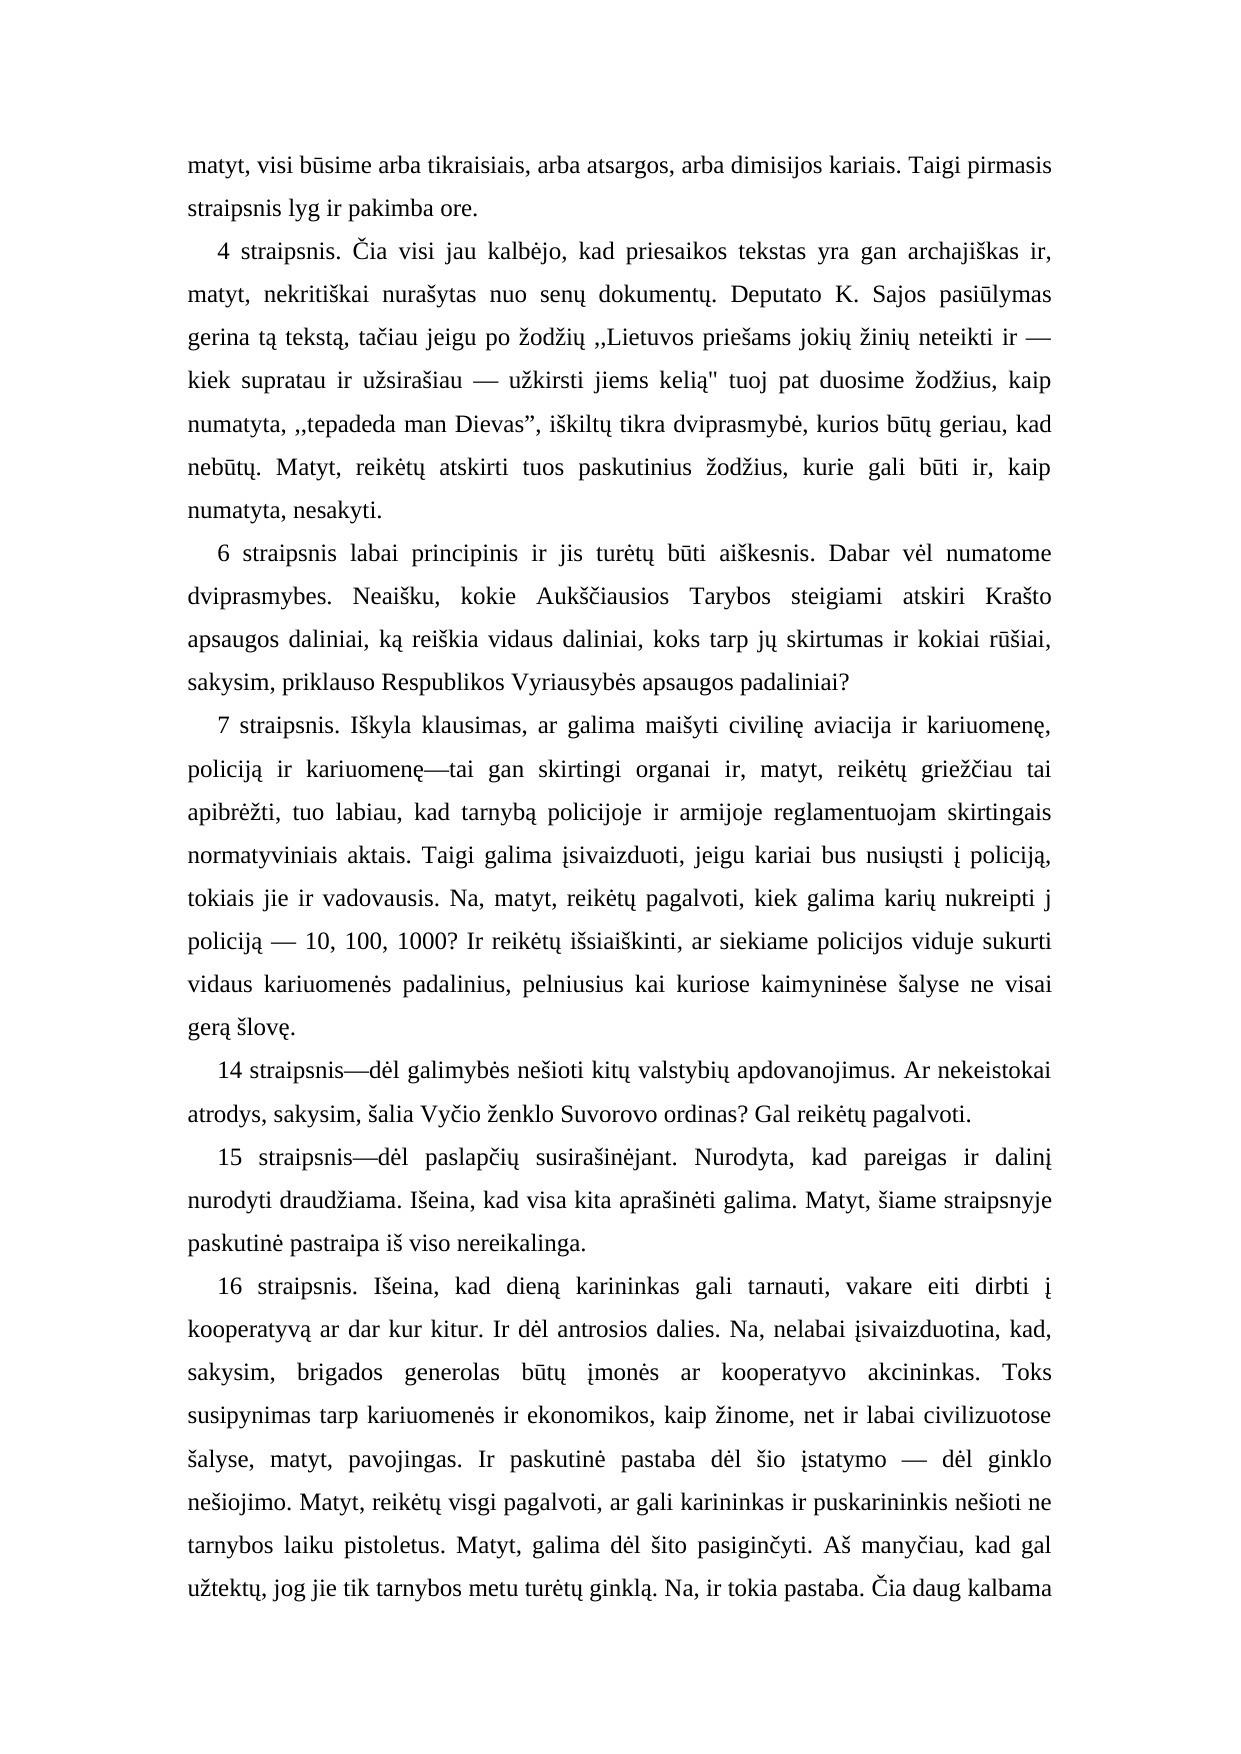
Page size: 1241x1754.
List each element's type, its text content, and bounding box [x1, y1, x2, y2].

text 6 straipsnis labai principinis ir jis turėtų būti aiškesnis. Dabar vėl numatome dviprasmybes. Neaišku, kokie Aukščiausios Tarybos steigiami atskiri Krašto apsaugos daliniai, ką reiškia vidaus daliniai, koks tarp jų skirtumas ir kokiai rūšiai, sakysim, priklauso Respublikos Vyriausybės apsaugos padaliniai? [187, 538, 1053, 696]
text matyt, visi būsime arba tikraisiais, arba atsargos, arba dimisijos kariais. Taigi pirmasis straipsnis lyg ir pakimba ore. [187, 150, 1053, 222]
text 15 straipsnis—dėl paslapčių susirašinėjant. Nurodyta, kad pareigas ir dalinį nurodyti draudžiama. Išeina, kad visa kita aprašinėti galima. Matyt, šiame straipsnyje paskutinė pastraipa iš viso nereikalinga. [187, 1142, 1053, 1257]
text 4 straipsnis. Čia visi jau kalbėjo, kad priesaikos tekstas yra gan archajiškas ir, matyt, nekritiškai nurašytas nuo senų dokumentų. Deputato K. Sajos pasiūlymas gerina tą tekstą, tačiau jeigu po žodžių ,,Lietuvos priešams jokių žinių neteikti ir — kiek supratau ir užsirašiau — užkirsti jiems kelią" tuoj pat duosime žodžius, kaip numatyta, ,,tepadeda man Dievas”, iškiltų tikra dviprasmybė, kurios būtų geriau, kad nebūtų. Matyt, reikėtų atskirti tuos paskutinius žodžius, kurie gali būti ir, kaip numatyta, nesakyti. [187, 236, 1053, 524]
text 7 straipsnis. Iškyla klausimas, ar galima maišyti civilinę aviacija ir kariuomenę, policiją ir kariuomenę—tai gan skirtingi organai ir, matyt, reikėtų griežčiau tai apibrėžti, tuo labiau, kad tarnybą policijoje ir armijoje reglamentuojam skirtingais normatyviniais aktais. Taigi galima įsivaizduoti, jeigu kariai bus nusiųsti į policiją, tokiais jie ir vadovausis. Na, matyt, reikėtų pagalvoti, kiek galima karių nukreipti j policiją — 10, 100, 1000? Ir reikėtų išsiaiškinti, ar siekiame policijos viduje sukurti vidaus kariuomenės padalinius, pelniusius kai kuriose kaimyninėse šalyse ne visai gerą šlovę. [187, 711, 1053, 1041]
text 16 straipsnis. Išeina, kad dieną karininkas gali tarnauti, vakare eiti dirbti į kooperatyvą ar dar kur kitur. Ir dėl antrosios dalies. Na, nelabai įsivaizduotina, kad, sakysim, brigados generolas būtų įmonės ar kooperatyvo akcininkas. Toks susipynimas tarp kariuomenės ir ekonomikos, kaip žinome, net ir labai civilizuotose šalyse, matyt, pavojingas. Ir paskutinė pastaba dėl šio įstatymo — dėl ginklo nešiojimo. Matyt, reikėtų visgi pagalvoti, ar gali karininkas ir puskarininkis nešioti ne tarnybos laiku pistoletus. Matyt, galima dėl šito pasiginčyti. Aš manyčiau, kad gal užtektų, jog jie tik tarnybos metu turėtų ginklą. Na, ir tokia pastaba. Čia daug kalbama [187, 1271, 1053, 1602]
text 14 straipsnis—dėl galimybės nešioti kitų valstybių apdovanojimus. Ar nekeistokai atrodys, sakysim, šalia Vyčio ženklo Suvorovo ordinas? Gal reikėtų pagalvoti. [187, 1056, 1053, 1127]
